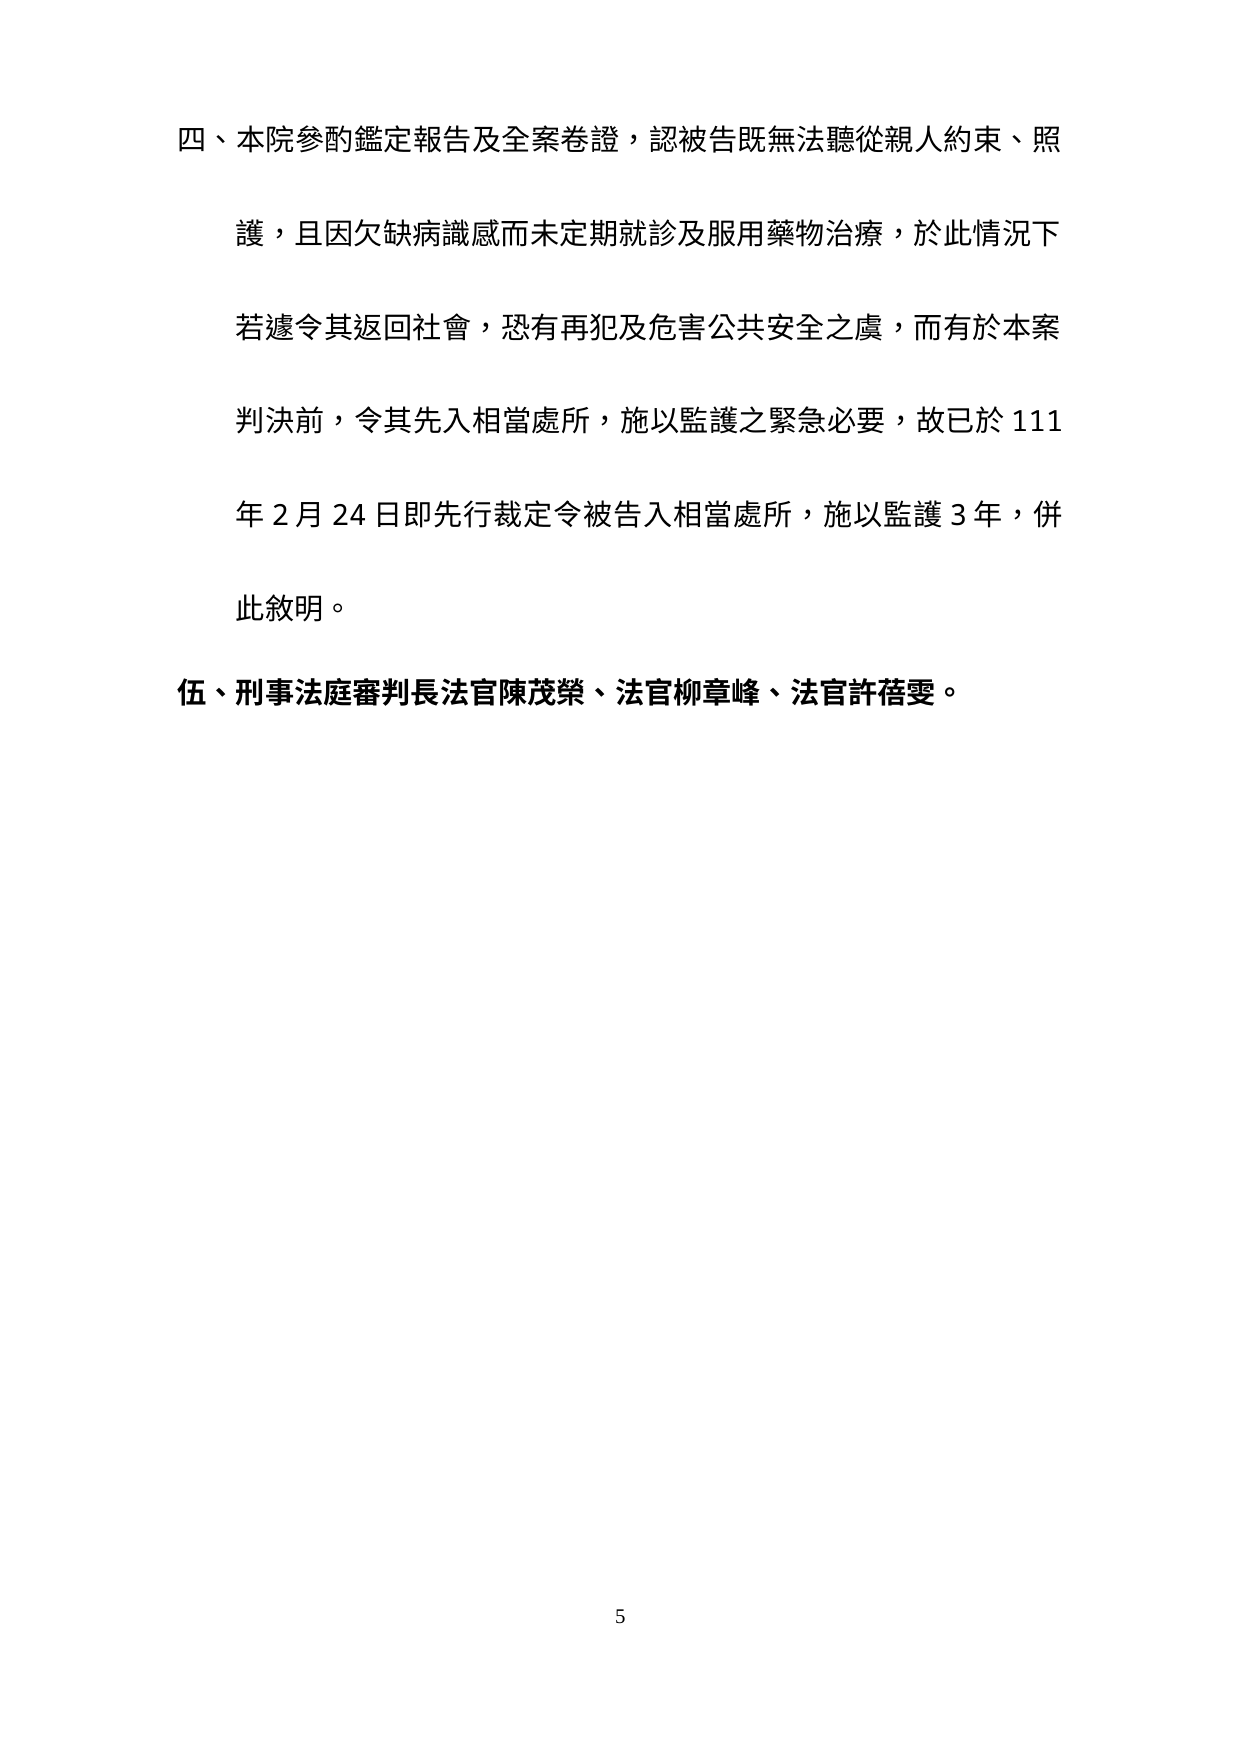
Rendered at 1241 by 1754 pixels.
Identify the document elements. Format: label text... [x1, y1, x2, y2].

text 伍、刑事法庭審判長法官陳茂榮、法官柳章峰、法官許蓓雯。 [177, 649, 1063, 711]
text 四、本院參酌鑑定報告及全案卷證，認被告既無法聽從親人約束、照護，且因欠缺病識感而未定期就診及服用藥物治療，於此情況下，若遽令其返回社會，恐有再犯及危害公共安全之虞，而有於本案判決前，令其先入相當處所，施以監護之緊急必要，故已於111年2月24日即先行裁定令被告入相當處所，施以監護3年，併此敘明。 [177, 96, 1063, 627]
